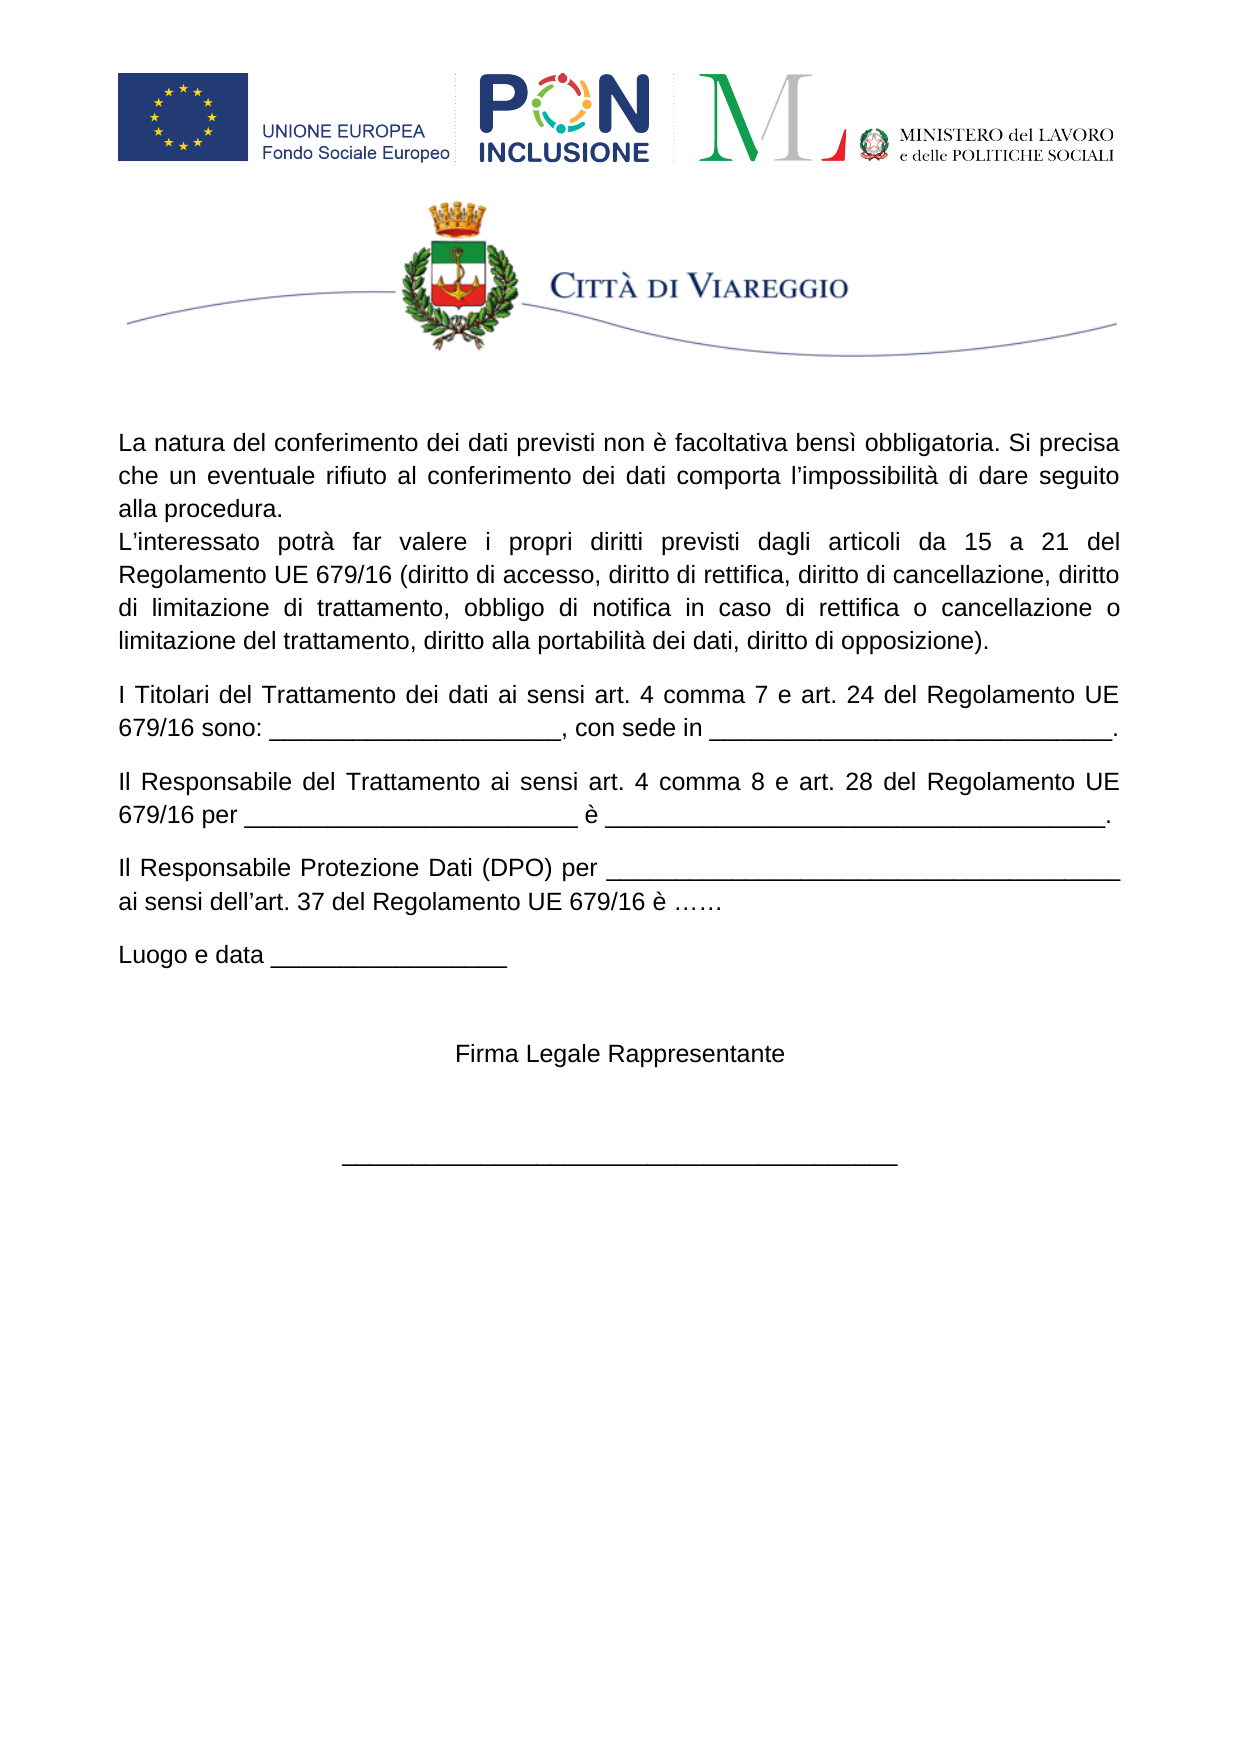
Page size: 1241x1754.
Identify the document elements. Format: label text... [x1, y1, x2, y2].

text I Titolari del Trattamento dei dati ai sensi art. 4 comma 7 e art. 24 del Regolamento UE 679/16 sono: _____________________, con sede in _____________________________. [118, 680, 1122, 741]
text Firma Legale Rappresentante [118, 1039, 1122, 1068]
text Luogo e data _________________ [118, 940, 1122, 969]
text La natura del conferimento dei dati previsti non è facoltativa bensì obbligatoria. Si precisa che un eventuale rifiuto al conferimento dei dati comporta l’impossibilità di dare seguito alla procedura. [118, 428, 1122, 522]
text ________________________________________ [118, 1138, 1122, 1167]
picture [119, 193, 1122, 372]
text Il Responsabile Protezione Dati (DPO) per _____________________________________ ai sensi dell’art. 37 del Regolamento UE 679/16 è …… [118, 853, 1122, 915]
picture [118, 73, 1114, 165]
text L’interessato potrà far valere i propri diritti previsti dagli articoli da 15 a 21 del Regolamento UE 679/16 (diritto di accesso, diritto di rettifica, diritto di cancellazione, diritto di limitazione di trattamento, obbligo di notifica in caso di rettifica o cancellazione o limitazione del trattamento, diritto alla portabilità dei dati, diritto di opposizione). [118, 527, 1122, 654]
text Il Responsabile del Trattamento ai sensi art. 4 comma 8 e art. 28 del Regolamento UE 679/16 per ________________________ è ____________________________________. [118, 767, 1122, 828]
